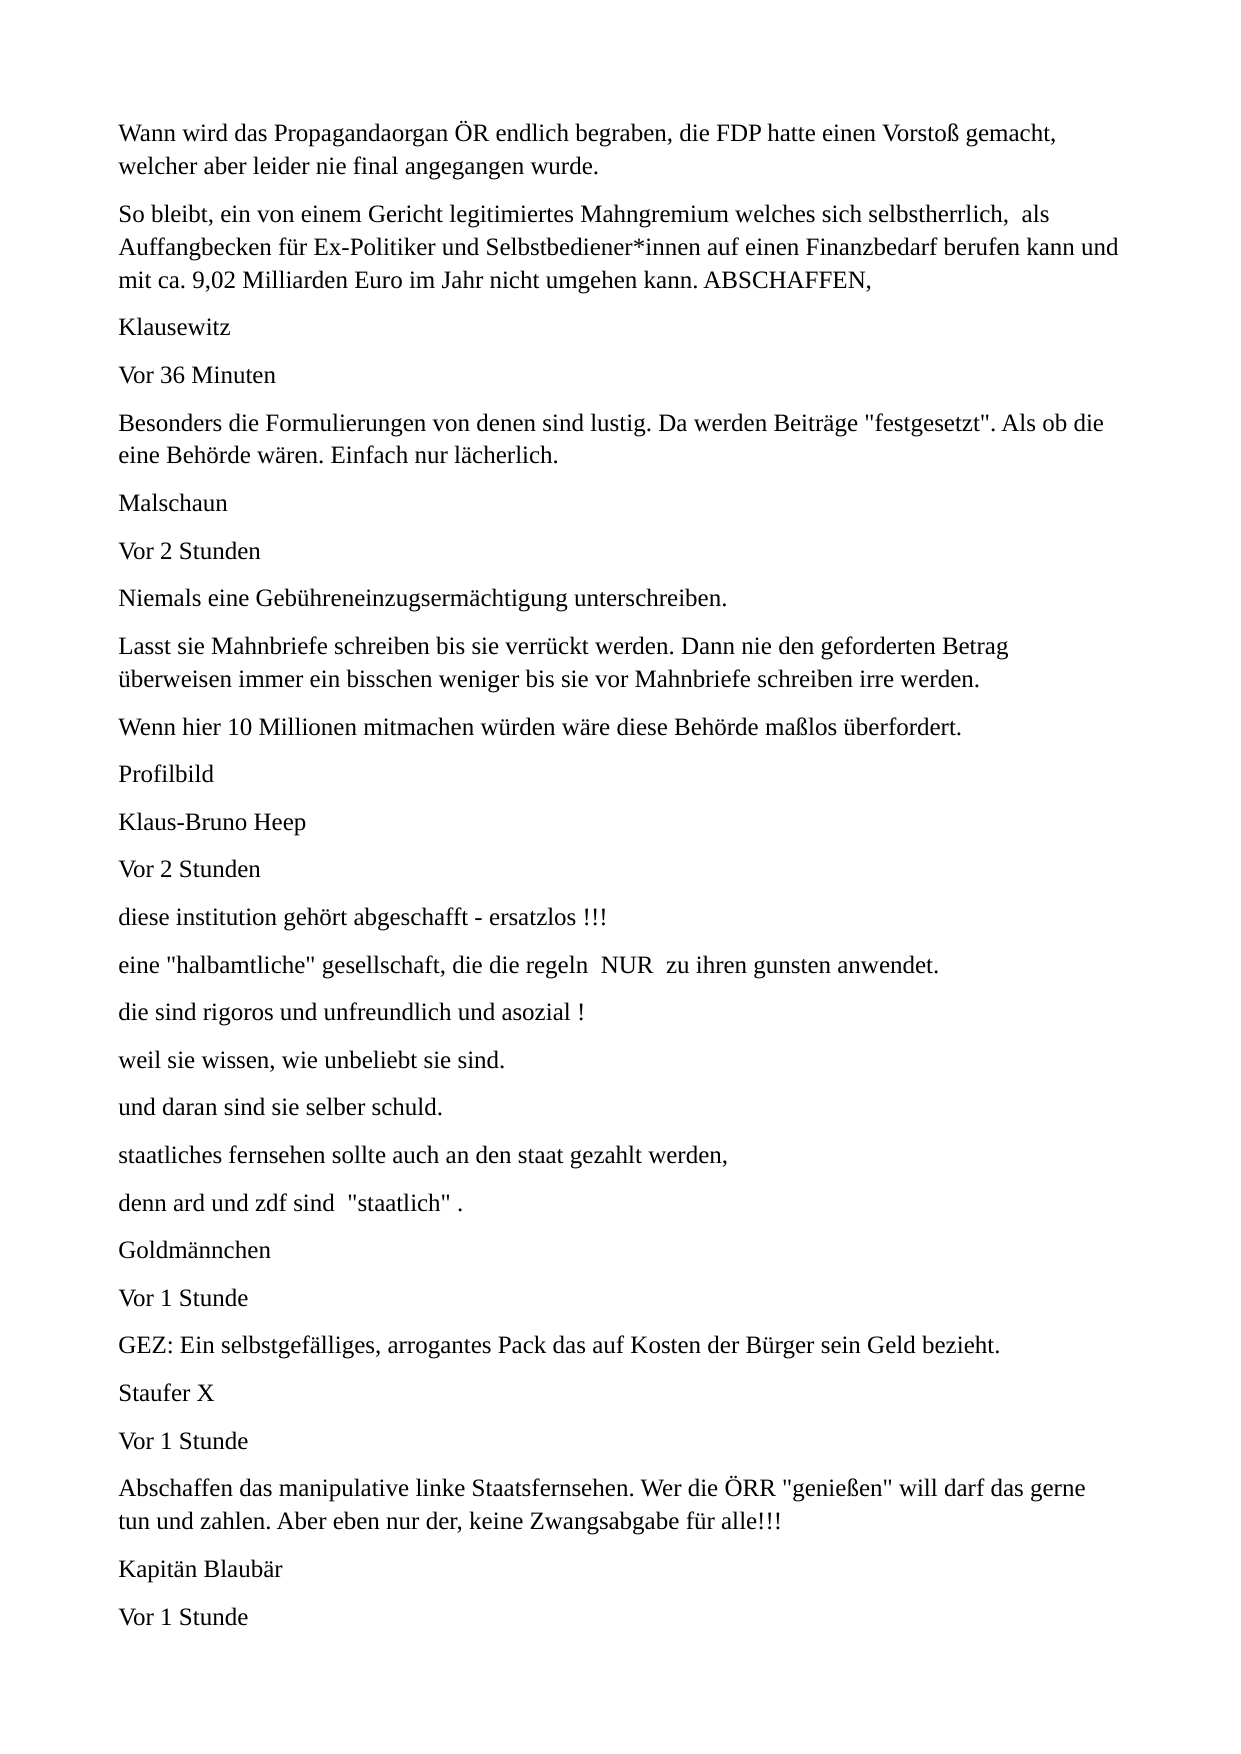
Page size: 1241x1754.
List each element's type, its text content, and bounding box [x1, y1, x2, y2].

text Malschaun [118, 488, 1122, 517]
text und daran sind sie selber schuld. [118, 1092, 1122, 1121]
text Staufer X [118, 1378, 1122, 1407]
text Vor 2 Stunden [118, 536, 1122, 564]
text So bleibt, ein von einem Gericht legitimiertes Mahngremium welches sich selbstherrlich, als Auffangbecken für Ex-Politiker und Selbstbediener*innen auf einen Finanzbedarf berufen kann und mit ca. 9,02 Milliarden Euro im Jahr nicht umgehen kann. ABSCHAFFEN, [118, 199, 1122, 293]
text die sind rigoros und unfreundlich und asozial ! [118, 997, 1122, 1026]
text Vor 2 Stunden [118, 854, 1122, 883]
text Klaus-Bruno Heep [118, 807, 1122, 836]
text Lasst sie Mahnbriefe schreiben bis sie verrückt werden. Dann nie den geforderten Betrag überweisen immer ein bisschen weniger bis sie vor Mahnbriefe schreiben irre werden. [118, 631, 1122, 693]
text Abschaffen das manipulative linke Staatsfernsehen. Wer die ÖRR "genießen" will darf das gerne tun und zahlen. Aber eben nur der, keine Zwangsabgabe für alle!!! [118, 1473, 1122, 1535]
text weil sie wissen, wie unbeliebt sie sind. [118, 1045, 1122, 1074]
text Vor 1 Stunde [118, 1283, 1122, 1312]
text denn ard und zdf sind "staatlich" . [118, 1188, 1122, 1216]
text Vor 1 Stunde [118, 1602, 1122, 1630]
text Niemals eine Gebühreneinzugsermächtigung unterschreiben. [118, 583, 1122, 612]
text Vor 36 Minuten [118, 360, 1122, 389]
text Wann wird das Propagandaorgan ÖR endlich begraben, die FDP hatte einen Vorstoß gemacht, welcher aber leider nie final angegangen wurde. [118, 118, 1122, 180]
text diese institution gehört abgeschafft - ersatzlos !!! [118, 902, 1122, 931]
text Klausewitz [118, 312, 1122, 341]
text Goldmännchen [118, 1235, 1122, 1264]
text Kapitän Blaubär [118, 1554, 1122, 1583]
text GEZ: Ein selbstgefälliges, arrogantes Pack das auf Kosten der Bürger sein Geld bezieht. [118, 1331, 1122, 1359]
text staatliches fernsehen sollte auch an den staat gezahlt werden, [118, 1140, 1122, 1169]
text eine "halbamtliche" gesellschaft, die die regeln NUR zu ihren gunsten anwendet. [118, 950, 1122, 978]
text Wenn hier 10 Millionen mitmachen würden wäre diese Behörde maßlos überfordert. [118, 712, 1122, 740]
text Besonders die Formulierungen von denen sind lustig. Da werden Beiträge "festgesetzt". Als ob die eine Behörde wären. Einfach nur lächerlich. [118, 408, 1122, 469]
text Vor 1 Stunde [118, 1426, 1122, 1454]
text Profilbild [118, 759, 1122, 788]
